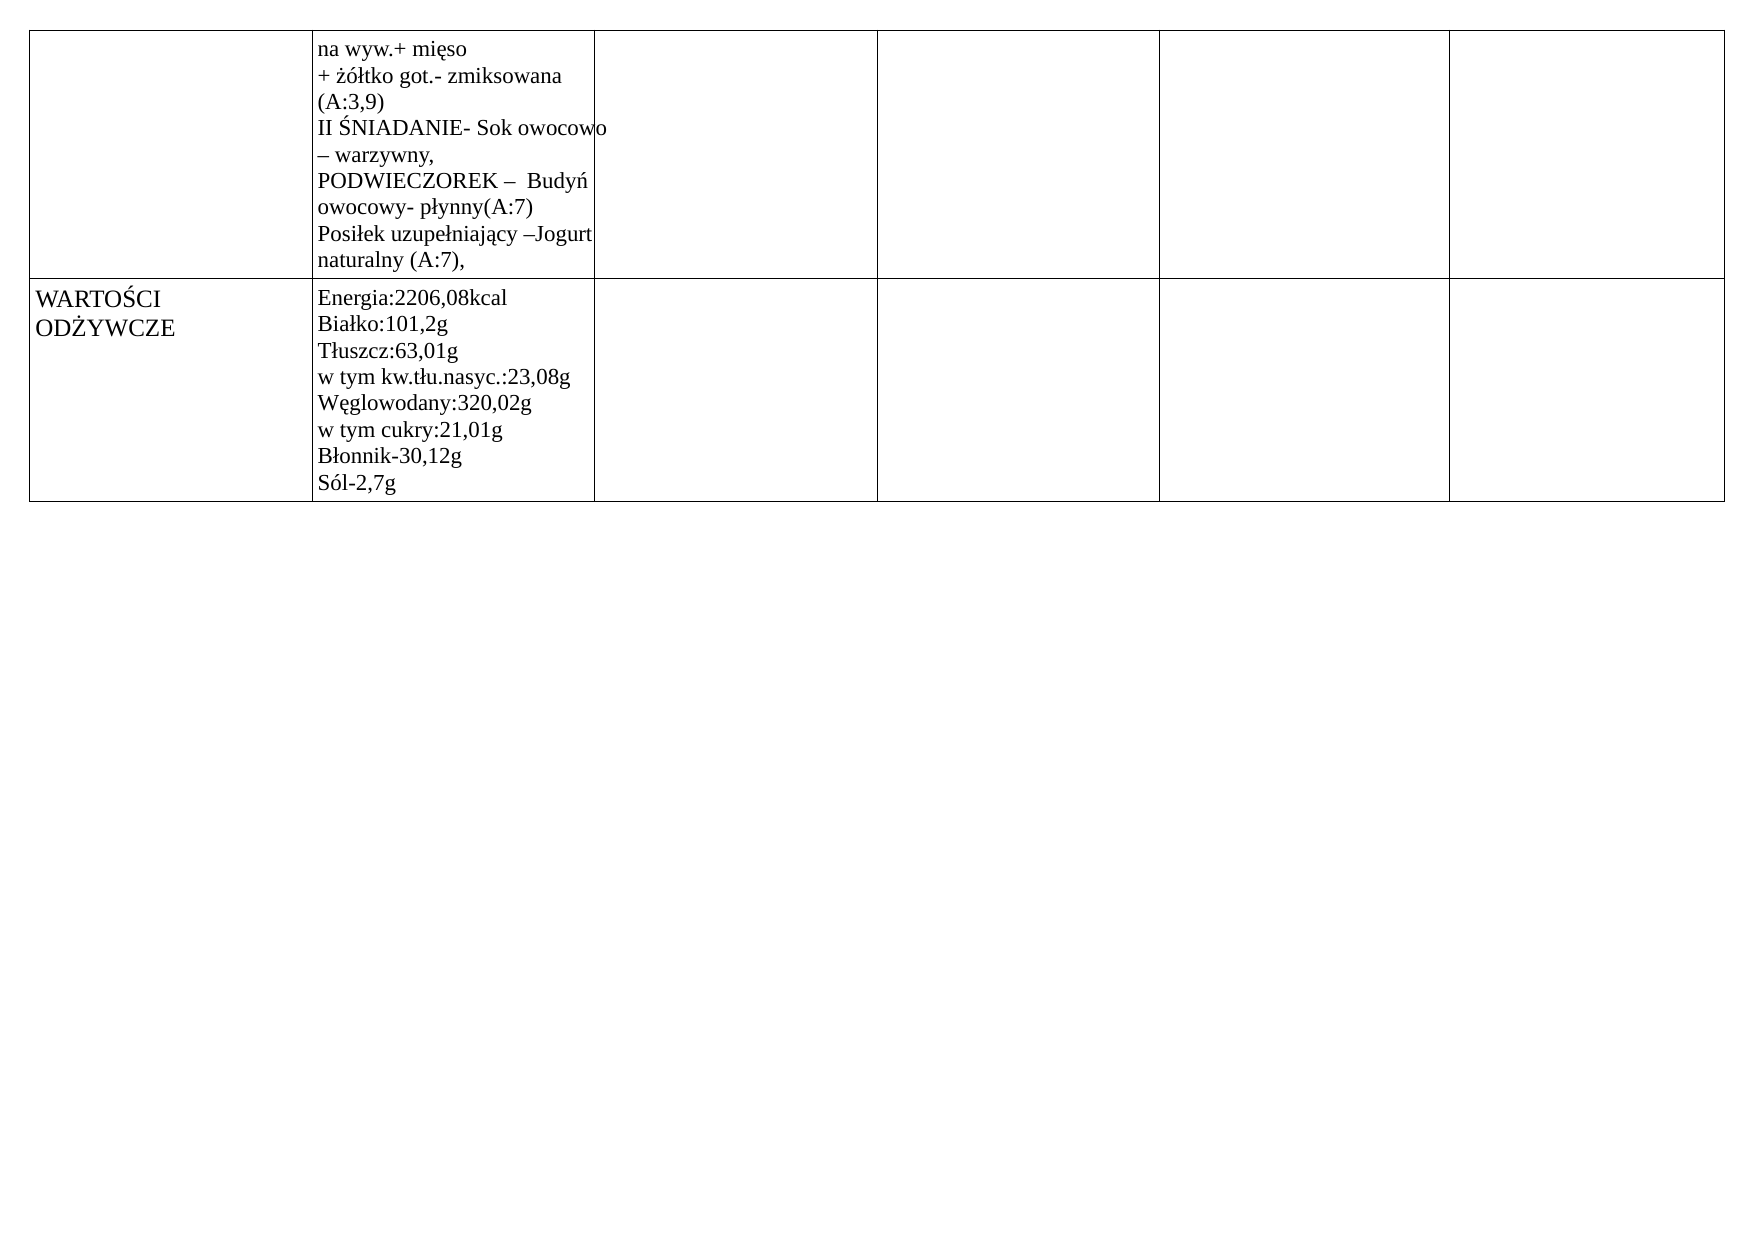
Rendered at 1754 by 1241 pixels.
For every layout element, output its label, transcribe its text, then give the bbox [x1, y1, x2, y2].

table_cell [878, 279, 1159, 501]
table_cell [595, 279, 877, 501]
table_cell [1160, 31, 1449, 278]
table_cell [1450, 279, 1724, 501]
table_cell Energia:2206,08kcal Białko:101,2g Tłuszcz:63,01g w tym kw.tłu.nasyc.:23,08g Węglowodany:320,02g w tym cukry:21,01g Błonnik-30,12g Sól-2,7g [313, 279, 594, 501]
table_cell WARTOŚCI ODŻYWCZE [30, 279, 312, 501]
table_cell [1160, 279, 1449, 501]
table_cell [878, 31, 1159, 278]
table_cell [30, 31, 312, 278]
table_cell [1450, 31, 1724, 278]
table_cell ŚNIADANIE -Zupa ml. + mięso + suchary + żółtko got.–zmiks., serek waniliowy,(A:3,7,9) OBIAD – Homogenat KOLACJA – Zupa ryżowa na wyw.+ mięso + żółtko got.- zmiksowana (A:3,9) II ŚNIADANIE- Sok owocowo – warzywny, PODWIECZOREK – Budyń owocowy- płynny(A:7) Posiłek uzupełniający –Jogurt naturalny (A:7), [313, 31, 594, 278]
table_cell [595, 31, 877, 278]
